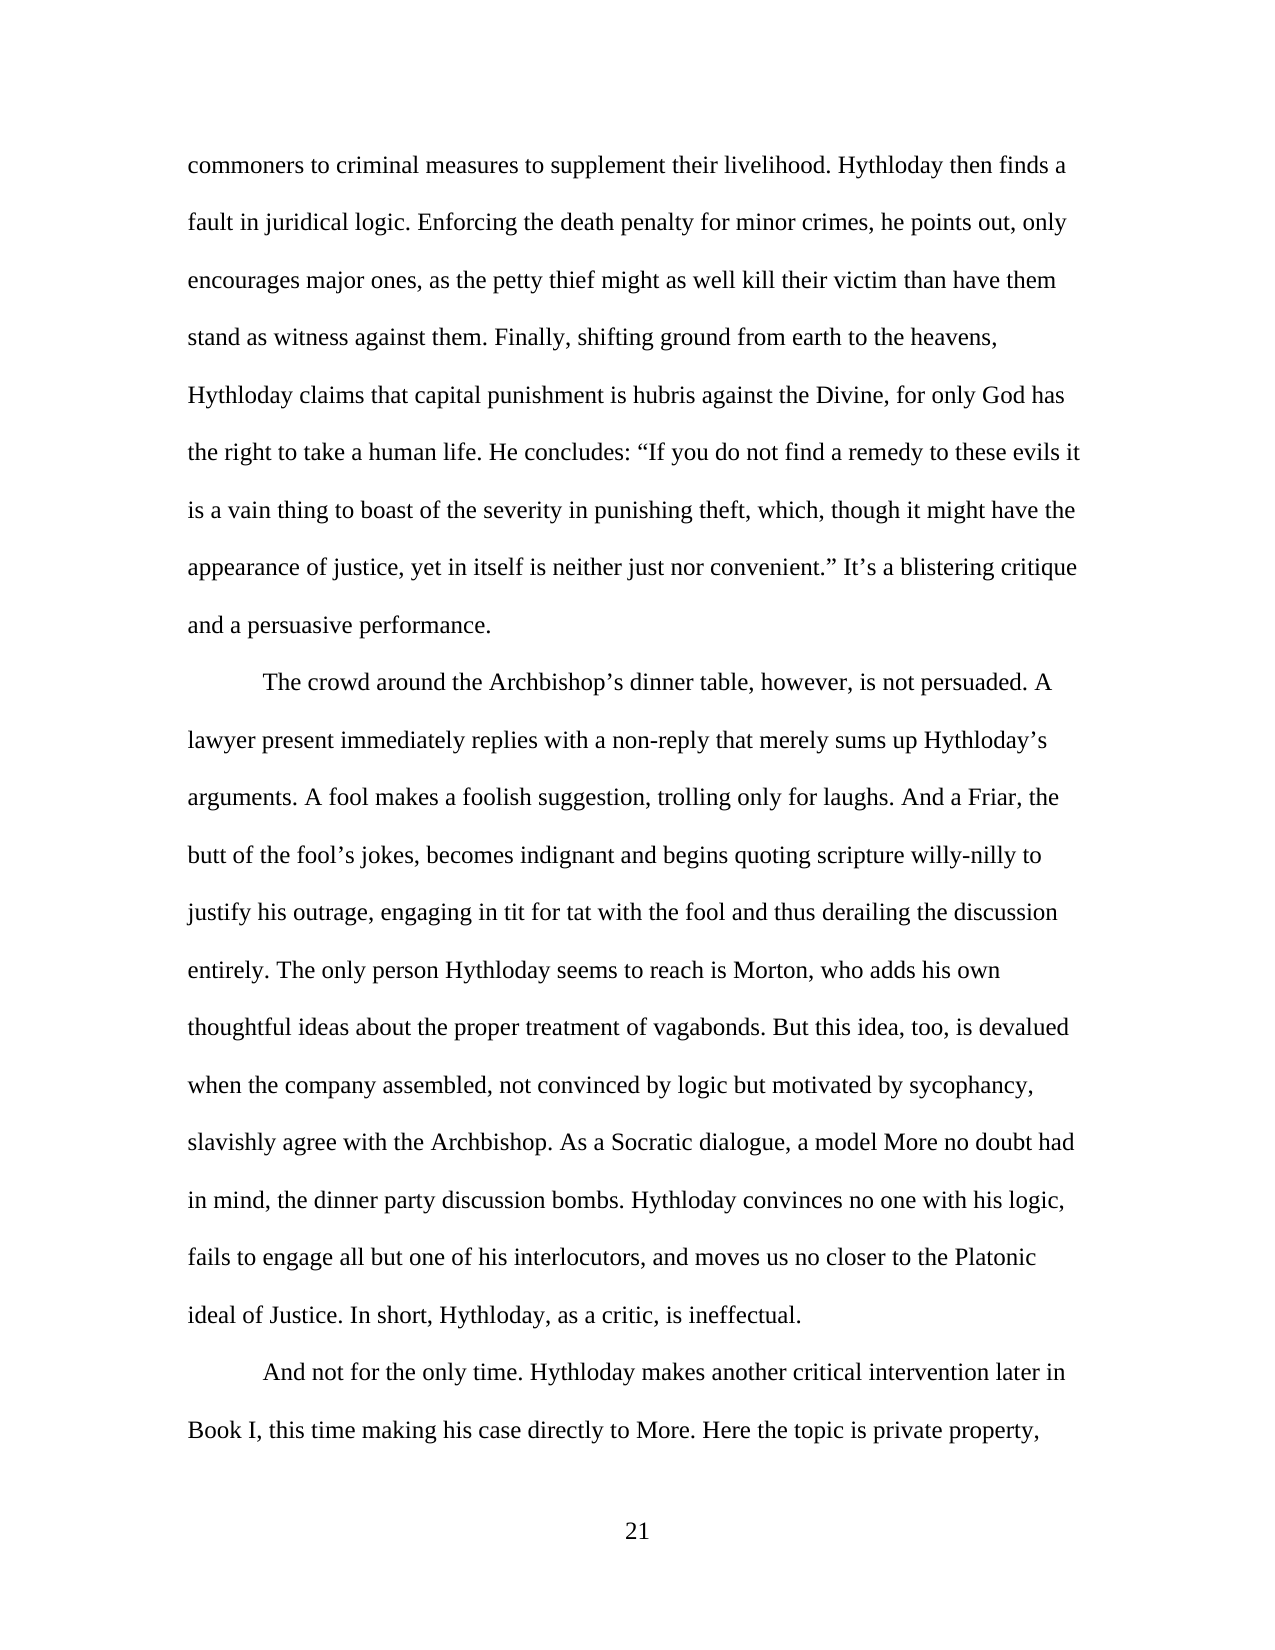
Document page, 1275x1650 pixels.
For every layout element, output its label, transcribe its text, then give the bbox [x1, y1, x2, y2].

text The crowd around the Archbishop’s dinner table, however, is not persuaded. A lawyer present immediately replies with a non-reply that merely sums up Hythloday’s arguments. A fool makes a foolish suggestion, trolling only for laughs. And a Friar, the butt of the fool’s jokes, becomes indignant and begins quoting scripture willy-nilly to justify his outrage, engaging in tit for tat with the fool and thus derailing the discussion entirely. The only person Hythloday seems to reach is Morton, who adds his own thoughtful ideas about the proper treatment of vagabonds. But this idea, too, is devalued when the company assembled, not convinced by logic but motivated by sycophancy, slavishly agree with the Archbishop. As a Socratic dialogue, a model More no doubt had in mind, the dinner party discussion bombs. Hythloday convinces no one with his logic, fails to engage all but one of his interlocutors, and moves us no closer to the Platonic ideal of Justice. In short, Hythloday, as a critic, is ineffectual. [187, 667, 1087, 1329]
text And not for the only time. Hythloday makes another critical intervention later in Book I, this time making his case directly to More. Here the topic is private property, [187, 1357, 1087, 1444]
text commoners to criminal measures to supplement their livelihood. Hythloday then finds a fault in juridical logic. Enforcing the death penalty for minor crimes, he points out, only encourages major ones, as the petty thief might as well kill their victim than have them stand as witness against them. Finally, shifting ground from earth to the heavens, Hythloday claims that capital punishment is hubris against the Divine, for only God has the right to take a human life. He concludes: “If you do not find a remedy to these evils it is a vain thing to boast of the severity in punishing theft, which, though it might have the appearance of justice, yet in itself is neither just nor convenient.” It’s a blistering critique and a persuasive performance. [187, 150, 1087, 639]
